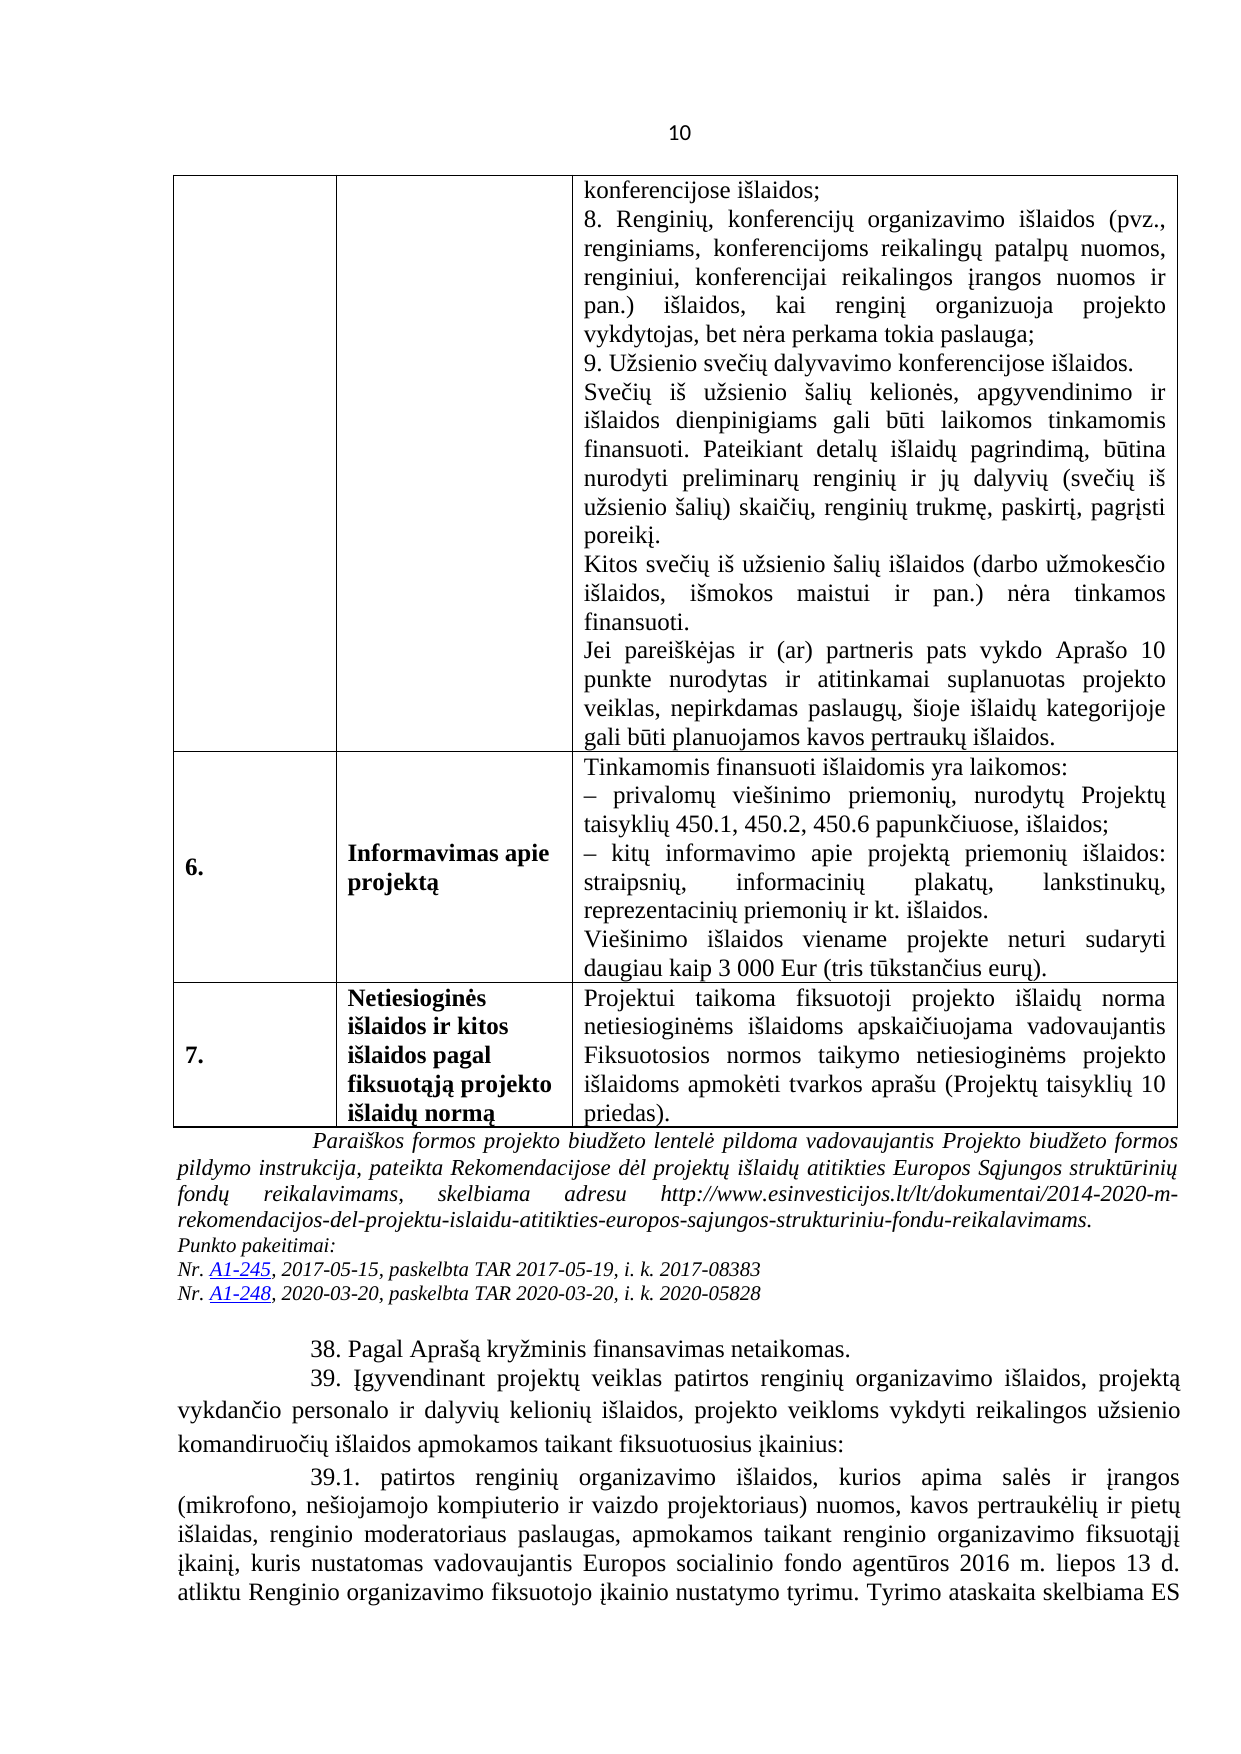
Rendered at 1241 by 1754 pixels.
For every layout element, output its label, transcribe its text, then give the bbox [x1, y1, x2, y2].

table_cell [337, 176, 572, 751]
table_cell 6. [174, 752, 336, 982]
table_cell Projektui taikoma fiksuotoji projekto išlaidų norma netiesioginėms išlaidoms apskaičiuojama vadovaujantis Fiksuotosios normos taikymo netiesioginėms projekto išlaidoms apmokėti tvarkos aprašu (Projektų taisyklių 10 priedas). [573, 983, 1177, 1126]
text Nr. A1-245, 2017-05-15, paskelbta TAR 2017-05-19, i. k. 2017-08383 [177, 1257, 1181, 1281]
table_cell Informavimas apie projektą [337, 752, 572, 982]
table_cell 7. [174, 983, 336, 1126]
text 39. Įgyvendinant projektų veiklas patirtos renginių organizavimo išlaidos, projektą vykdančio personalo ir dalyvių kelionių išlaidos, projekto veikloms vykdyti reikalingos užsienio komandiruočių išlaidos apmokamos taikant fiksuotuosius įkainius: [177, 1363, 1181, 1457]
text Nr. A1-248, 2020-03-20, paskelbta TAR 2020-03-20, i. k. 2020-05828 [177, 1281, 1181, 1305]
table_cell [174, 176, 336, 751]
text Punkto pakeitimai: [177, 1233, 1181, 1257]
table_cell konferencijose išlaidos; 8. Renginių, konferencijų organizavimo išlaidos (pvz., renginiams, konferencijoms reikalingų patalpų nuomos, renginiui, konferencijai reikalingos įrangos nuomos ir pan.) išlaidos, kai renginį organizuoja projekto vykdytojas, bet nėra perkama tokia paslauga; 9. Užsienio svečių dalyvavimo konferencijose išlaidos. Svečių iš užsienio šalių kelionės, apgyvendinimo ir išlaidos dienpinigiams gali būti laikomos tinkamomis finansuoti. Pateikiant detalų išlaidų pagrindimą, būtina nurodyti preliminarų renginių ir jų dalyvių (svečių iš užsienio šalių) skaičių, renginių trukmę, paskirtį, pagrįsti poreikį. Kitos svečių iš užsienio šalių išlaidos (darbo užmokesčio išlaidos, išmokos maistui ir pan.) nėra tinkamos finansuoti. Jei pareiškėjas ir (ar) partneris pats vykdo Aprašo 10 punkte nurodytas ir atitinkamai suplanuotas projekto veiklas, nepirkdamas paslaugų, šioje išlaidų kategorijoje gali būti planuojamos kavos pertraukų išlaidos. [573, 176, 1177, 751]
table_cell Netiesioginės išlaidos ir kitos išlaidos pagal fiksuotąją projekto išlaidų normą [337, 983, 572, 1126]
text Paraiškos formos projekto biudžeto lentelė pildoma vadovaujantis Projekto biudžeto formos pildymo instrukcija, pateikta Rekomendacijose dėl projektų išlaidų atitikties Europos Sąjungos struktūrinių fondų reikalavimams, skelbiama adresu http://www.esinvesticijos.lt/lt/dokumentai/2014-2020-m-rekomendacijos-del-projektu-islaidu-atitikties-europos-sajungos-strukturiniu-fondu-reikalavimams. [177, 1127, 1181, 1233]
table_cell Tinkamomis finansuoti išlaidomis yra laikomos: – privalomų viešinimo priemonių, nurodytų Projektų taisyklių 450.1, 450.2, 450.6 papunkčiuose, išlaidos; – kitų informavimo apie projektą priemonių išlaidos: straipsnių, informacinių plakatų, lankstinukų, reprezentacinių priemonių ir kt. išlaidos. Viešinimo išlaidos viename projekte neturi sudaryti daugiau kaip 3 000 Eur (tris tūkstančius eurų). [573, 752, 1177, 982]
text 39.1. patirtos renginių organizavimo išlaidos, kurios apima salės ir įrangos (mikrofono, nešiojamojo kompiuterio ir vaizdo projektoriaus) nuomos, kavos pertraukėlių ir pietų išlaidas, renginio moderatoriaus paslaugas, apmokamos taikant renginio organizavimo fiksuotąjį įkainį, kuris nustatomas vadovaujantis Europos socialinio fondo agentūros 2016 m. liepos 13 d. atliktu Renginio organizavimo fiksuotojo įkainio nustatymo tyrimu. Tyrimo ataskaita skelbiama ES [177, 1462, 1181, 1605]
text 38. Pagal Aprašą kryžminis finansavimas netaikomas. [177, 1334, 1181, 1363]
